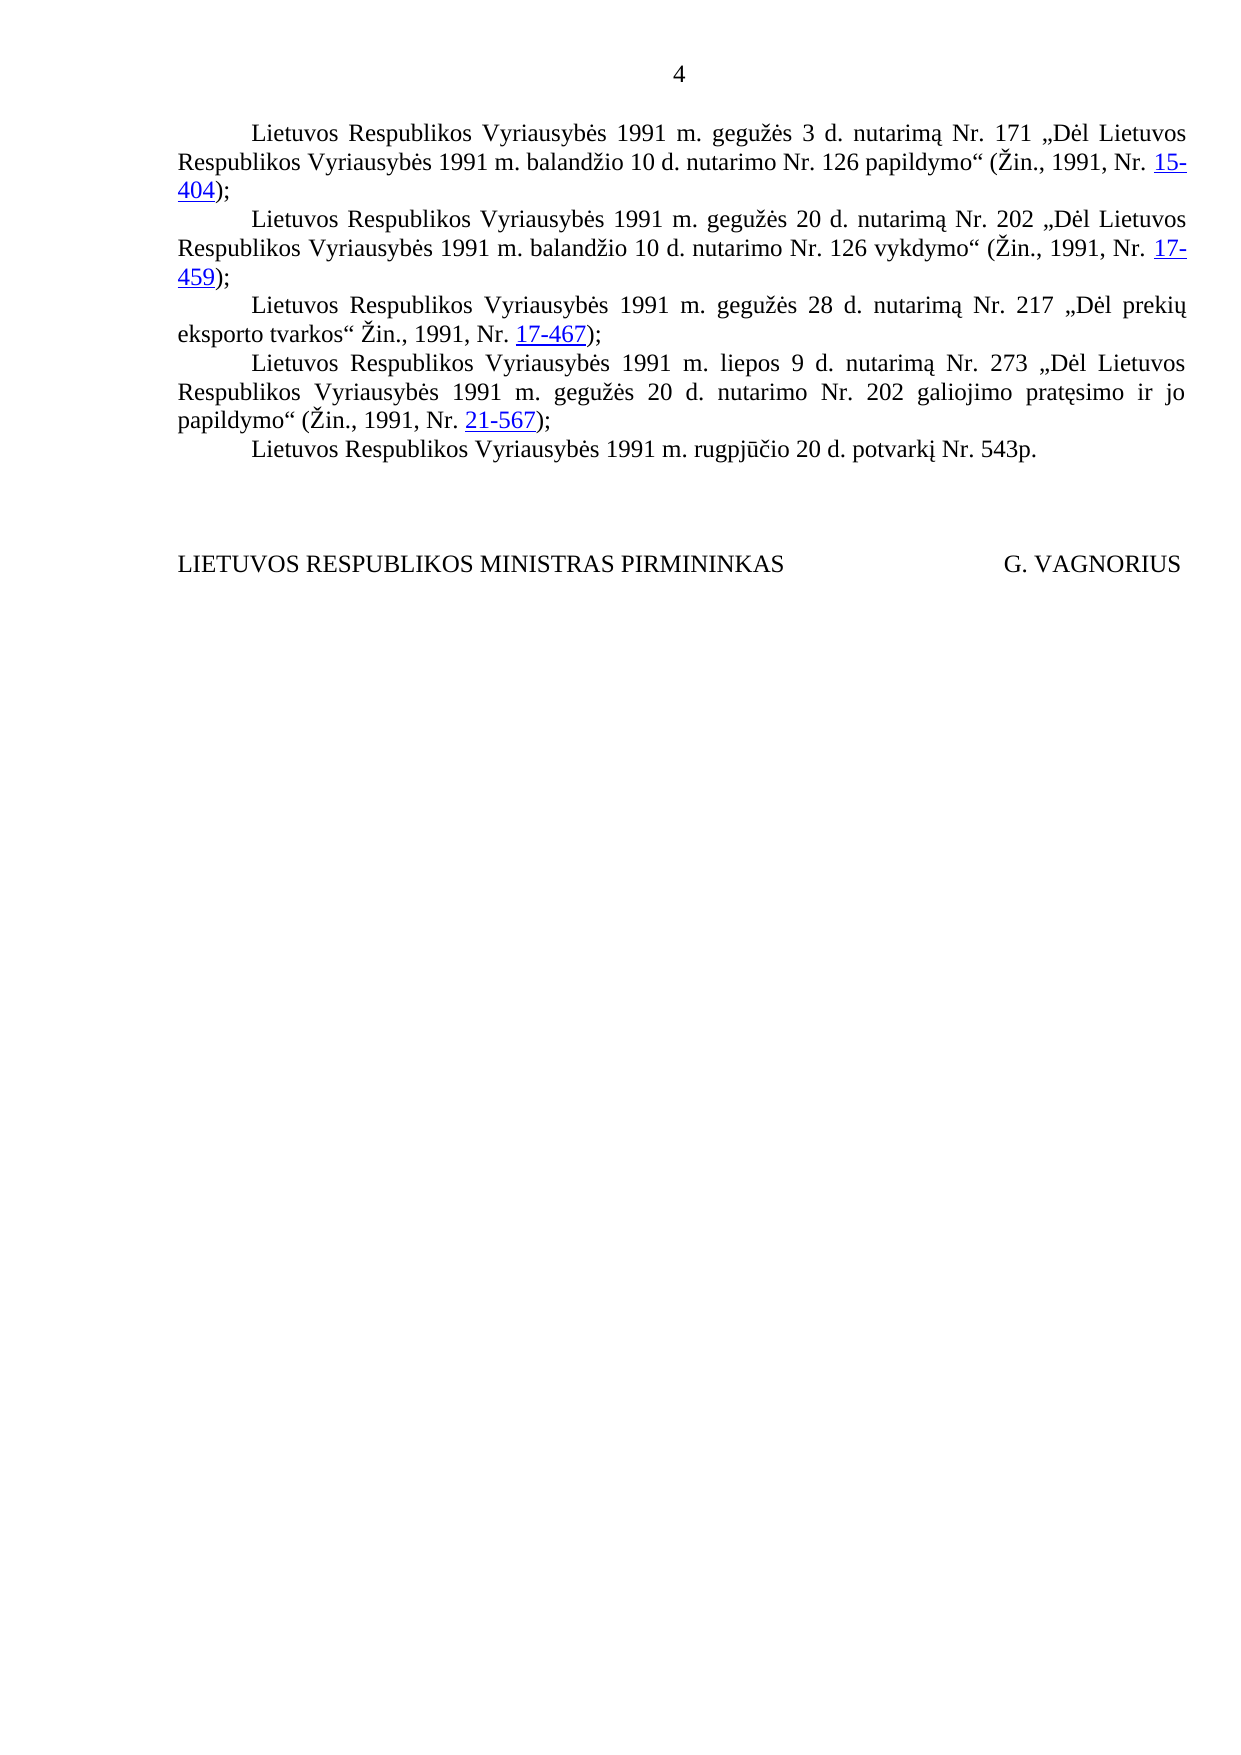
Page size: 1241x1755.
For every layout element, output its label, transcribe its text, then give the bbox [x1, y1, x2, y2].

text LIETUVOS RESPUBLIKOS MINISTRAS PIRMININKAS G. VAGNORIUS [177, 549, 1181, 578]
text Lietuvos Respublikos Vyriausybės 1991 m. gegužės 28 d. nutarimą Nr. 217 „Dėl prekių eksporto tvarkos“ Žin., 1991, Nr. 17-467); [177, 291, 1187, 348]
text Lietuvos Respublikos Vyriausybės 1991 m. liepos 9 d. nutarimą Nr. 273 „Dėl Lietuvos Respublikos Vyriausybės 1991 m. gegužės 20 d. nutarimo Nr. 202 galiojimo pratęsimo ir jo papildymo“ (Žin., 1991, Nr. 21-567); [177, 348, 1187, 434]
text Lietuvos Respublikos Vyriausybės 1991 m. rugpjūčio 20 d. potvarkį Nr. 543p. [177, 434, 1187, 463]
text Lietuvos Respublikos Vyriausybės 1991 m. gegužės 3 d. nutarimą Nr. 171 „Dėl Lietuvos Respublikos Vyriausybės 1991 m. balandžio 10 d. nutarimo Nr. 126 papildymo“ (Žin., 1991, Nr. 15-404); [177, 118, 1187, 204]
text Lietuvos Respublikos Vyriausybės 1991 m. gegužės 20 d. nutarimą Nr. 202 „Dėl Lietuvos Respublikos Vyriausybės 1991 m. balandžio 10 d. nutarimo Nr. 126 vykdymo“ (Žin., 1991, Nr. 17-459); [177, 204, 1187, 291]
